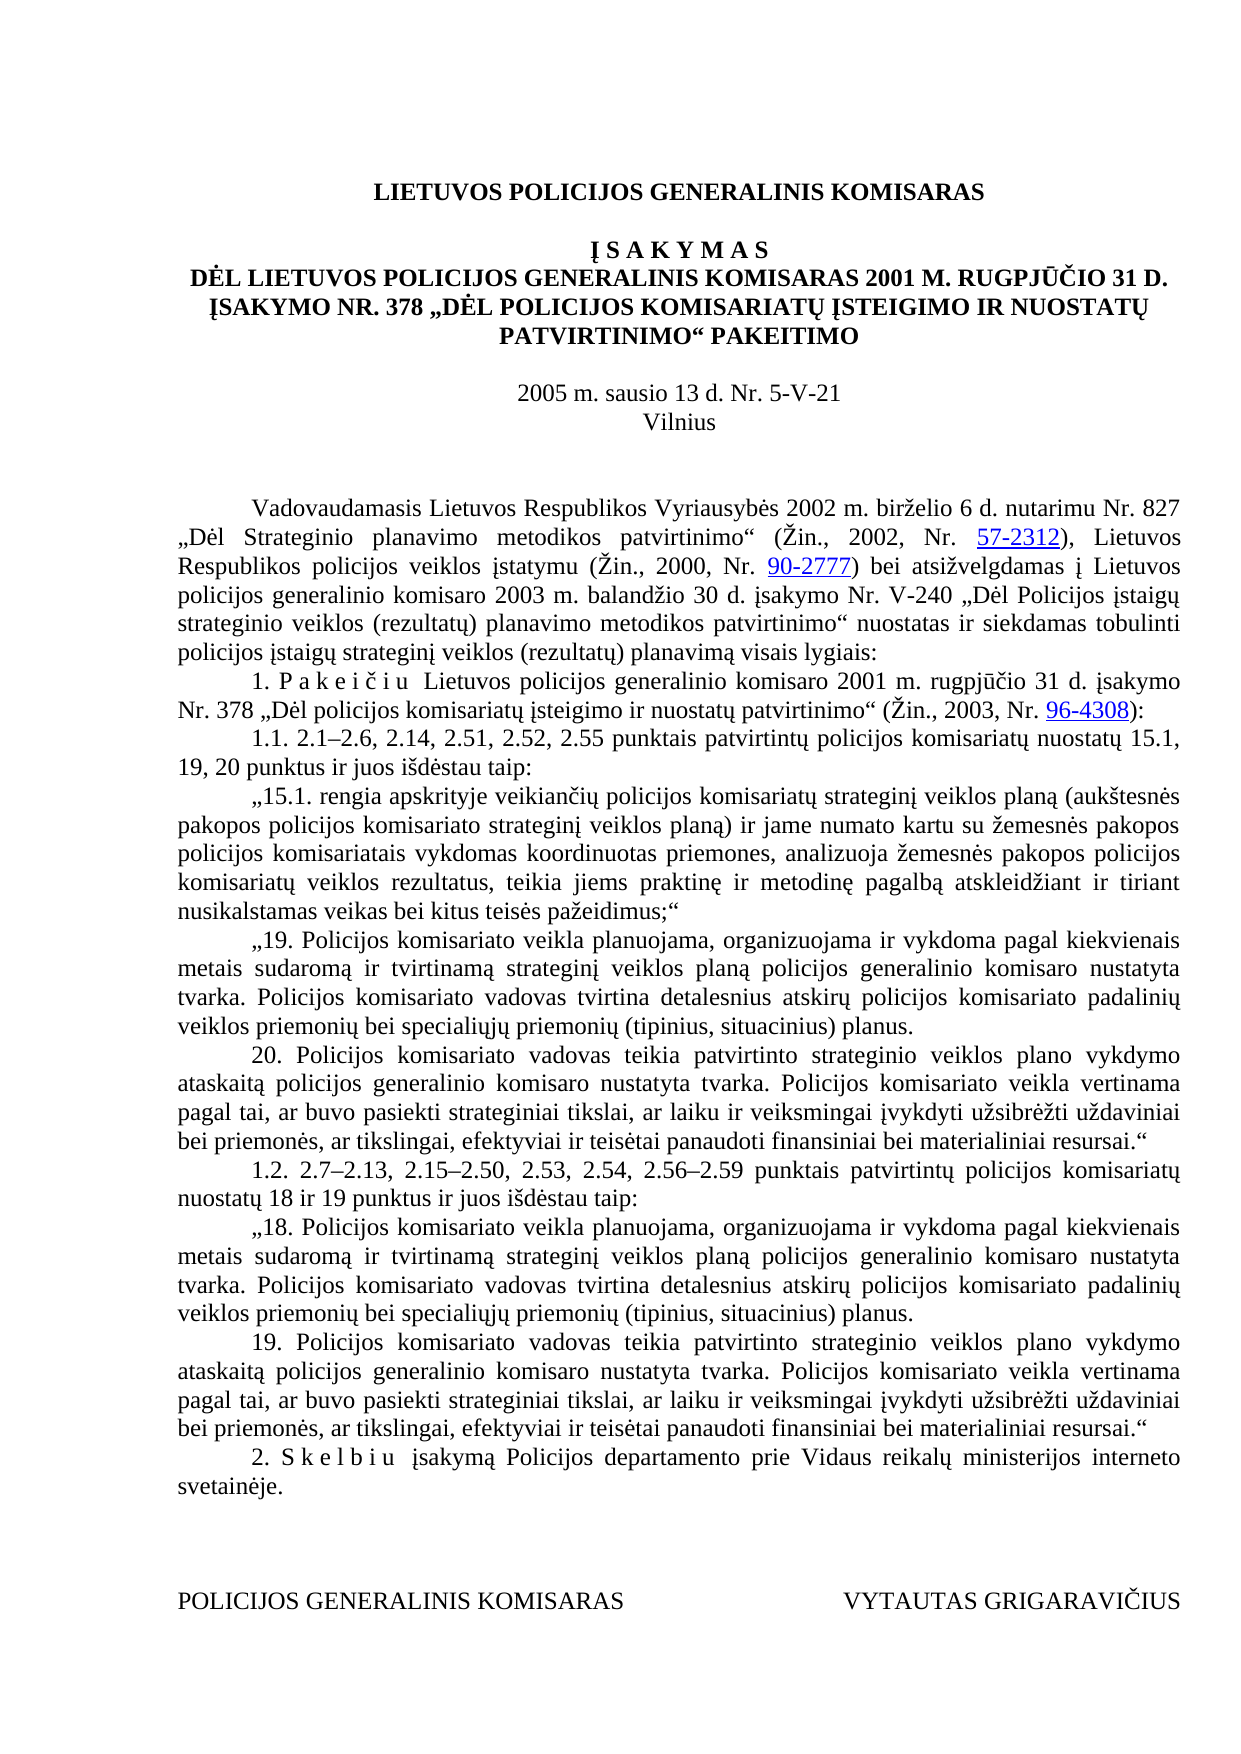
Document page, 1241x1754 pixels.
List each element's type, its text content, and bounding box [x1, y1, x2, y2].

text Vadovaudamasis Lietuvos Respublikos Vyriausybės 2002 m. birželio 6 d. nutarimu Nr. 827 „Dėl Strateginio planavimo metodikos patvirtinimo“ (Žin., 2002, Nr. 57-2312), Lietuvos Respublikos policijos veiklos įstatymu (Žin., 2000, Nr. 90-2777) bei atsižvelgdamas į Lietuvos policijos generalinio komisaro 2003 m. balandžio 30 d. įsakymo Nr. V-240 „Dėl Policijos įstaigų strateginio veiklos (rezultatų) planavimo metodikos patvirtinimo“ nuostatas ir siekdamas tobulinti policijos įstaigų strateginį veiklos (rezultatų) planavimą visais lygiais: [177, 493, 1181, 666]
text „18. Policijos komisariato veikla planuojama, organizuojama ir vykdoma pagal kiekvienais metais sudaromą ir tvirtinamą strateginį veiklos planą policijos generalinio komisaro nustatyta tvarka. Policijos komisariato vadovas tvirtina detalesnius atskirų policijos komisariato padalinių veiklos priemonių bei specialiųjų priemonių (tipinius, situacinius) planus. [177, 1212, 1181, 1327]
text 19. Policijos komisariato vadovas teikia patvirtinto strateginio veiklos plano vykdymo ataskaitą policijos generalinio komisaro nustatyta tvarka. Policijos komisariato veikla vertinama pagal tai, ar buvo pasiekti strateginiai tikslai, ar laiku ir veiksmingai įvykdyti užsibrėžti uždaviniai bei priemonės, ar tikslingai, efektyviai ir teisėtai panaudoti finansiniai bei materialiniai resursai.“ [177, 1327, 1181, 1442]
text 20. Policijos komisariato vadovas teikia patvirtinto strateginio veiklos plano vykdymo ataskaitą policijos generalinio komisaro nustatyta tvarka. Policijos komisariato veikla vertinama pagal tai, ar buvo pasiekti strateginiai tikslai, ar laiku ir veiksmingai įvykdyti užsibrėžti uždaviniai bei priemonės, ar tikslingai, efektyviai ir teisėtai panaudoti finansiniai bei materialiniai resursai.“ [177, 1040, 1181, 1155]
text 2005 m. sausio 13 d. Nr. 5-V-21 [177, 378, 1181, 407]
text DĖL LIETUVOS POLICIJOS GENERALINIS KOMISARAS 2001 M. RUGPJŪČIO 31 D. ĮSAKYMO NR. 378 „DĖL POLICIJOS KOMISARIATŲ ĮSTEIGIMO IR NUOSTATŲ PATVIRTINIMO“ PAKEITIMO [177, 263, 1181, 350]
text „19. Policijos komisariato veikla planuojama, organizuojama ir vykdoma pagal kiekvienais metais sudaromą ir tvirtinamą strateginį veiklos planą policijos generalinio komisaro nustatyta tvarka. Policijos komisariato vadovas tvirtina detalesnius atskirų policijos komisariato padalinių veiklos priemonių bei specialiųjų priemonių (tipinius, situacinius) planus. [177, 925, 1181, 1040]
text Į S A K Y M A S [177, 235, 1181, 263]
text 2. Skelbiu įsakymą Policijos departamento prie Vidaus reikalų ministerijos interneto svetainėje. [177, 1442, 1181, 1500]
text LIETUVOS POLICIJOS GENERALINIS KOMISARAS [177, 177, 1181, 206]
text 1. Pakeičiu Lietuvos policijos generalinio komisaro 2001 m. rugpjūčio 31 d. įsakymo Nr. 378 „Dėl policijos komisariatų įsteigimo ir nuostatų patvirtinimo“ (Žin., 2003, Nr. 96-4308): [177, 666, 1181, 723]
text POLICIJOS GENERALINIS KOMISARAS VYTAUTAS GRIGARAVIČIUS [177, 1586, 1181, 1615]
text 1.2. 2.7–2.13, 2.15–2.50, 2.53, 2.54, 2.56–2.59 punktais patvirtintų policijos komisariatų nuostatų 18 ir 19 punktus ir juos išdėstau taip: [177, 1155, 1181, 1212]
text Vilnius [177, 407, 1181, 436]
text „15.1. rengia apskrityje veikiančių policijos komisariatų strateginį veiklos planą (aukštesnės pakopos policijos komisariato strateginį veiklos planą) ir jame numato kartu su žemesnės pakopos policijos komisariatais vykdomas koordinuotas priemones, analizuoja žemesnės pakopos policijos komisariatų veiklos rezultatus, teikia jiems praktinę ir metodinę pagalbą atskleidžiant ir tiriant nusikalstamas veikas bei kitus teisės pažeidimus;“ [177, 781, 1181, 925]
text 1.1. 2.1–2.6, 2.14, 2.51, 2.52, 2.55 punktais patvirtintų policijos komisariatų nuostatų 15.1, 19, 20 punktus ir juos išdėstau taip: [177, 723, 1181, 781]
